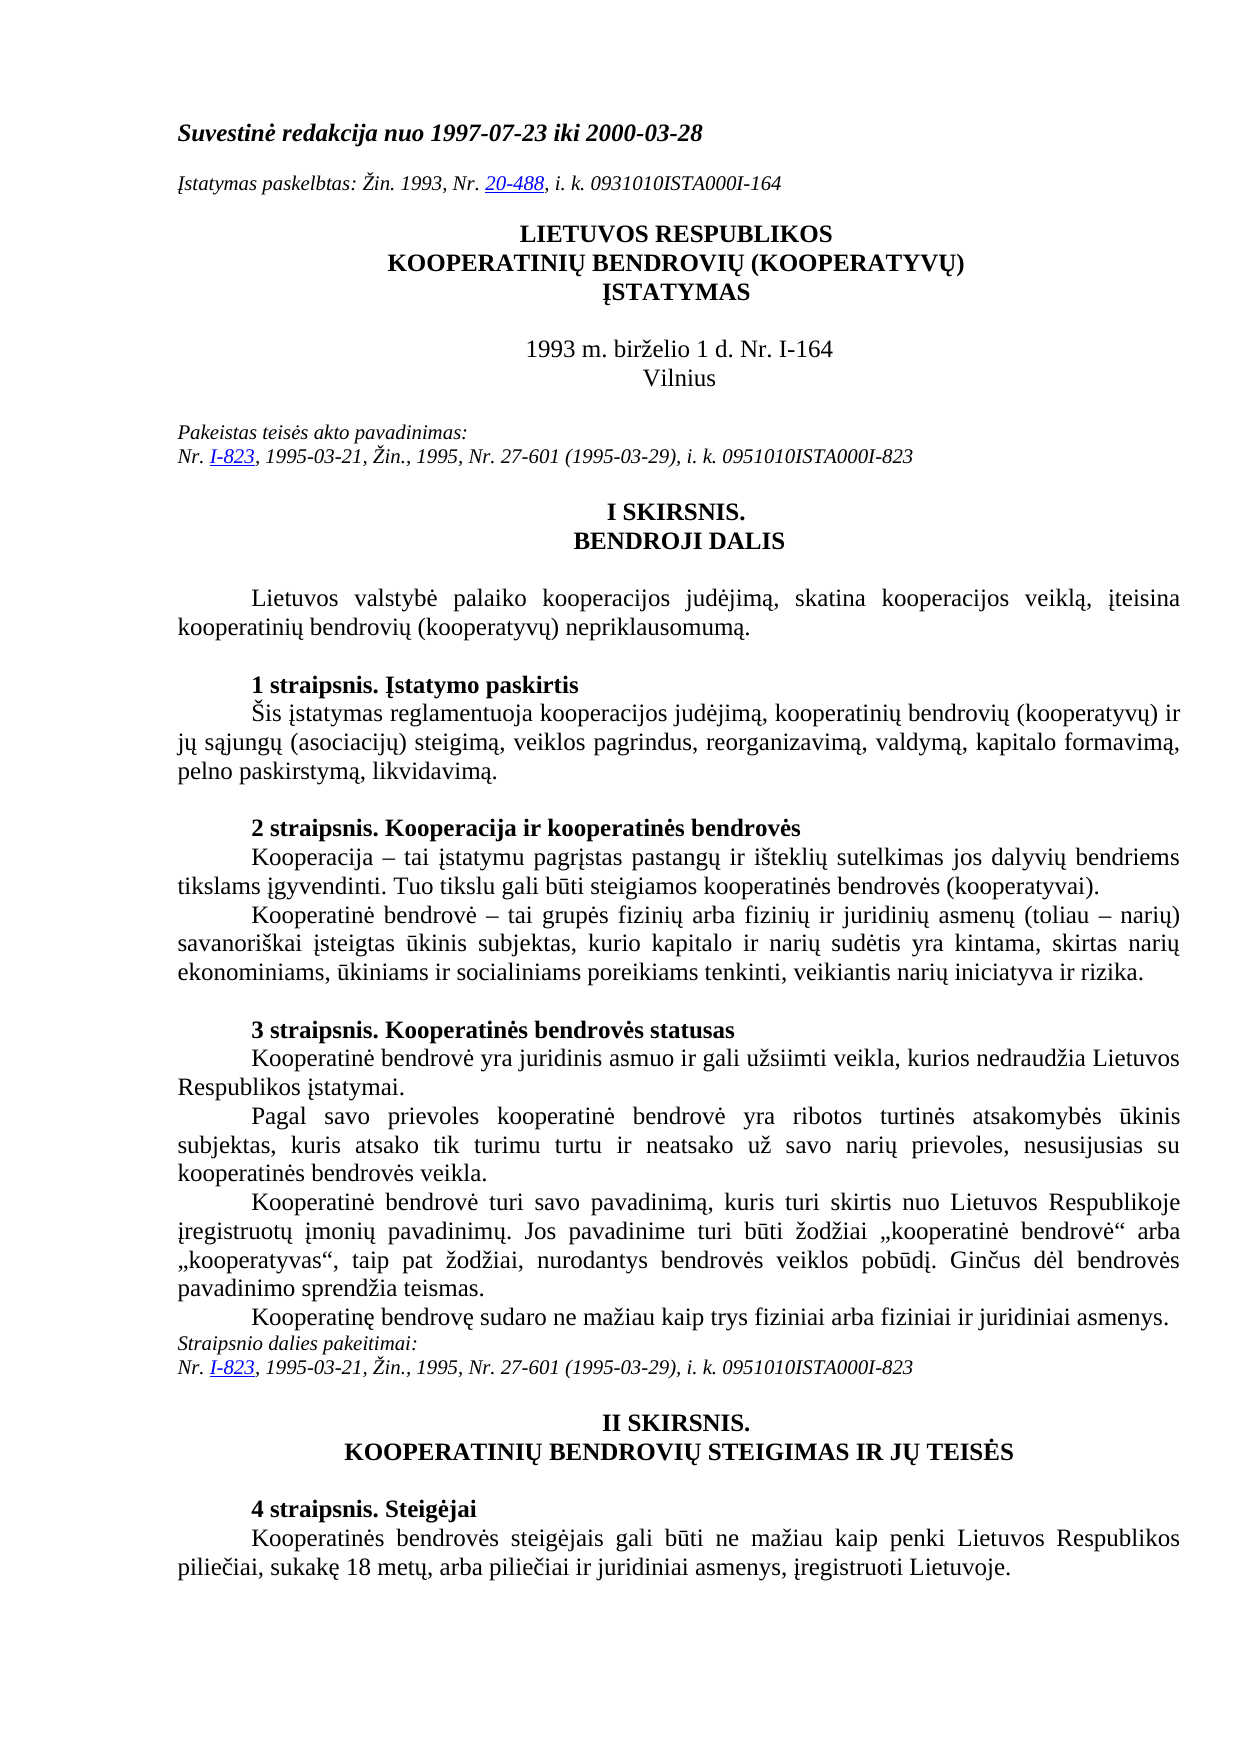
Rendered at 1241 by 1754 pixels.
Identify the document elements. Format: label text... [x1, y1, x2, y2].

text 1 straipsnis. Įstatymo paskirtis [177, 670, 1181, 698]
text Vilnius [177, 363, 1181, 392]
text Kooperatinę bendrovę sudaro ne mažiau kaip trys fiziniai arba fiziniai ir juridiniai asmenys. [177, 1302, 1181, 1331]
text Kooperatinė bendrovė – tai grupės fizinių arba fizinių ir juridinių asmenų (toliau – narių) savanoriškai įsteigtas ūkinis subjektas, kurio kapitalo ir narių sudėtis yra kintama, skirtas narių ekonominiams, ūkiniams ir socialiniams poreikiams tenkinti, veikiantis narių iniciatyva ir rizika. [177, 900, 1181, 986]
text II SKIRSNIS. [177, 1408, 1181, 1437]
text BENDROJI DALIS [177, 526, 1181, 555]
text 3 straipsnis. Kooperatinės bendrovės statusas [177, 1015, 1181, 1043]
text Kooperatinės bendrovės steigėjais gali būti ne mažiau kaip penki Lietuvos Respublikos piliečiai, sukakę 18 metų, arba piliečiai ir juridiniai asmenys, įregistruoti Lietuvoje. [177, 1523, 1181, 1580]
text Pagal savo prievoles kooperatinė bendrovė yra ribotos turtinės atsakomybės ūkinis subjektas, kuris atsako tik turimu turtu ir neatsako už savo narių prievoles, nesusijusias su kooperatinės bendrovės veikla. [177, 1101, 1181, 1187]
text Suvestinė redakcija nuo 1997-07-23 iki 2000-03-28 [177, 118, 1181, 147]
text Kooperacija – tai įstatymu pagrįstas pastangų ir išteklių sutelkimas jos dalyvių bendriems tikslams įgyvendinti. Tuo tikslu gali būti steigiamos kooperatinės bendrovės (kooperatyvai). [177, 842, 1181, 900]
text 4 straipsnis. Steigėjai [177, 1494, 1181, 1523]
text Kooperatinė bendrovė turi savo pavadinimą, kuris turi skirtis nuo Lietuvos Respublikoje įregistruotų įmonių pavadinimų. Jos pavadinime turi būti žodžiai „kooperatinė bendrovė“ arba „kooperatyvas“, taip pat žodžiai, nurodantys bendrovės veiklos pobūdį. Ginčus dėl bendrovės pavadinimo sprendžia teismas. [177, 1187, 1181, 1302]
text Nr. I-823, 1995-03-21, Žin., 1995, Nr. 27-601 (1995-03-29), i. k. 0951010ISTA000I-823 [177, 444, 1181, 468]
text Šis įstatymas reglamentuoja kooperacijos judėjimą, kooperatinių bendrovių (kooperatyvų) ir jų sąjungų (asociacijų) steigimą, veiklos pagrindus, reorganizavimą, valdymą, kapitalo formavimą, pelno paskirstymą, likvidavimą. [177, 698, 1181, 785]
text 1993 m. birželio 1 d. Nr. I-164 [177, 334, 1181, 363]
text Lietuvos valstybė palaiko kooperacijos judėjimą, skatina kooperacijos veiklą, įteisina kooperatinių bendrovių (kooperatyvų) nepriklausomumą. [177, 583, 1181, 641]
text Nr. I-823, 1995-03-21, Žin., 1995, Nr. 27-601 (1995-03-29), i. k. 0951010ISTA000I-823 [177, 1355, 1181, 1379]
text Pakeistas teisės akto pavadinimas: [177, 420, 1181, 444]
text I SKIRSNIS. [177, 497, 1181, 526]
text LIETUVOS RESPUBLIKOS KOOPERATINIŲ BENDROVIŲ (KOOPERATYVŲ) ĮSTATYMAS [177, 219, 1181, 305]
text Įstatymas paskelbtas: Žin. 1993, Nr. 20-488, i. k. 0931010ISTA000I-164 [177, 171, 1181, 195]
text Kooperatinė bendrovė yra juridinis asmuo ir gali užsiimti veikla, kurios nedraudžia Lietuvos Respublikos įstatymai. [177, 1043, 1181, 1101]
text 2 straipsnis. Kooperacija ir kooperatinės bendrovės [177, 813, 1181, 842]
text Straipsnio dalies pakeitimai: [177, 1331, 1181, 1355]
text KOOPERATINIŲ BENDROVIŲ STEIGIMAS IR JŲ TEISĖS [177, 1437, 1181, 1465]
